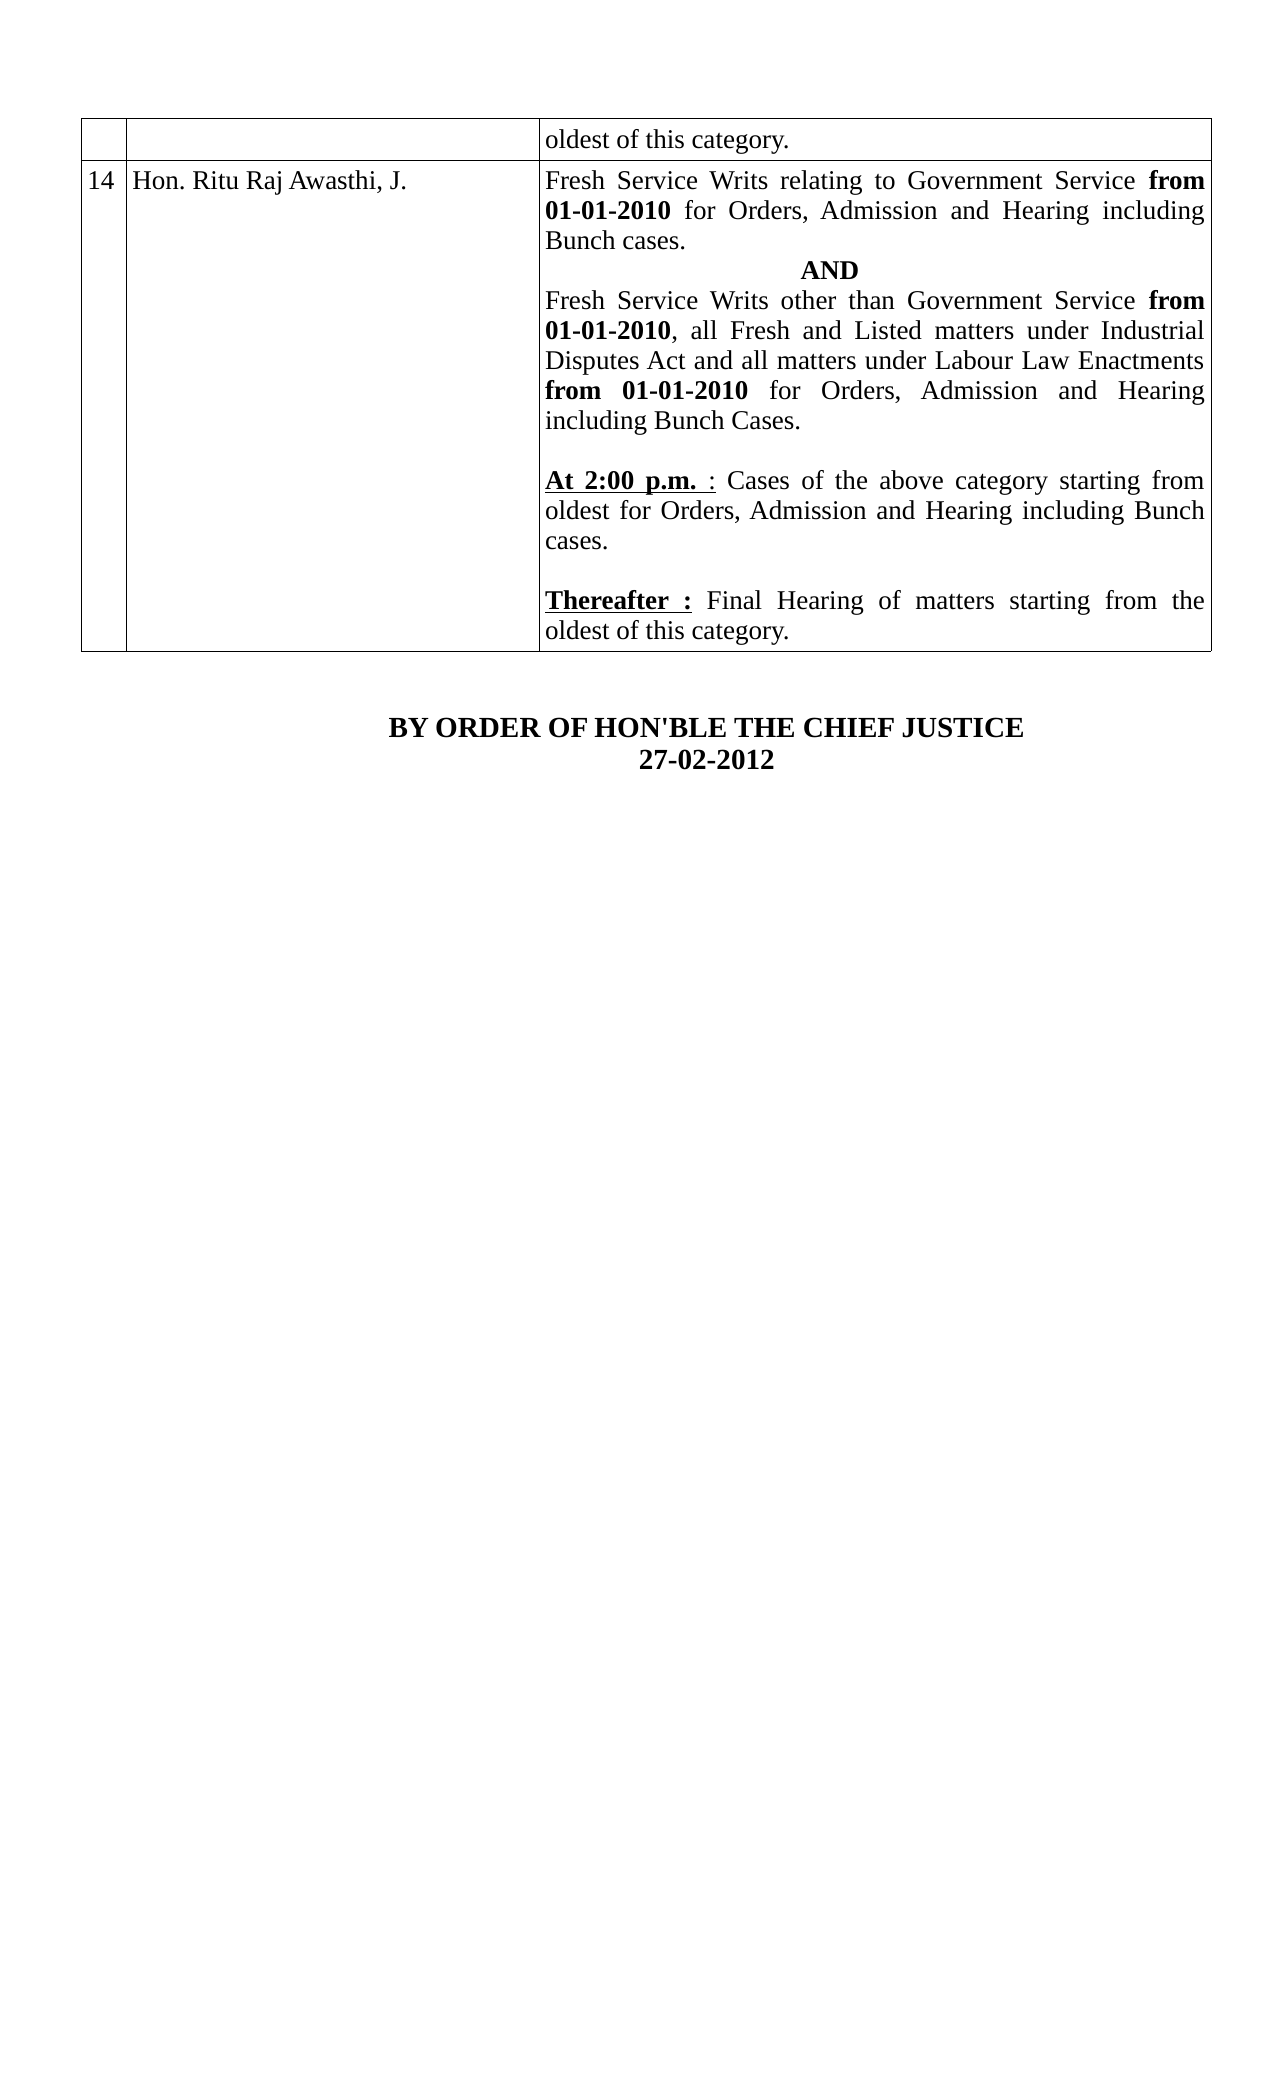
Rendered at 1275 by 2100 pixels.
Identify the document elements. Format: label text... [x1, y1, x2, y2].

text BY ORDER OF HON'BLE THE CHIEF JUSTICE [150, 711, 1263, 744]
table_cell [127, 119, 539, 160]
table_cell 14 [82, 161, 126, 651]
text 27-02-2012 [150, 744, 1263, 776]
table_cell [82, 119, 126, 160]
table_cell Fresh Service Writs relating to Government Service from 01-01-2010 for Orders, Admission and Hearing including Bunch cases. AND Fresh Service Writs other than Government Service from 01-01-2010, all Fresh and Listed matters under Industrial Disputes Act and all matters under Labour Law Enactments from 01-01-2010 for Orders, Admission and Hearing including Bunch Cases. At 2:00 p.m. : Cases of the above category starting from oldest for Orders, Admission and Hearing including Bunch cases. Thereafter : Final Hearing of matters starting from the oldest of this category. [540, 161, 1211, 651]
table_cell Hon. Ritu Raj Awasthi, J. [127, 161, 539, 651]
table_cell oldest of this category. [540, 119, 1211, 160]
